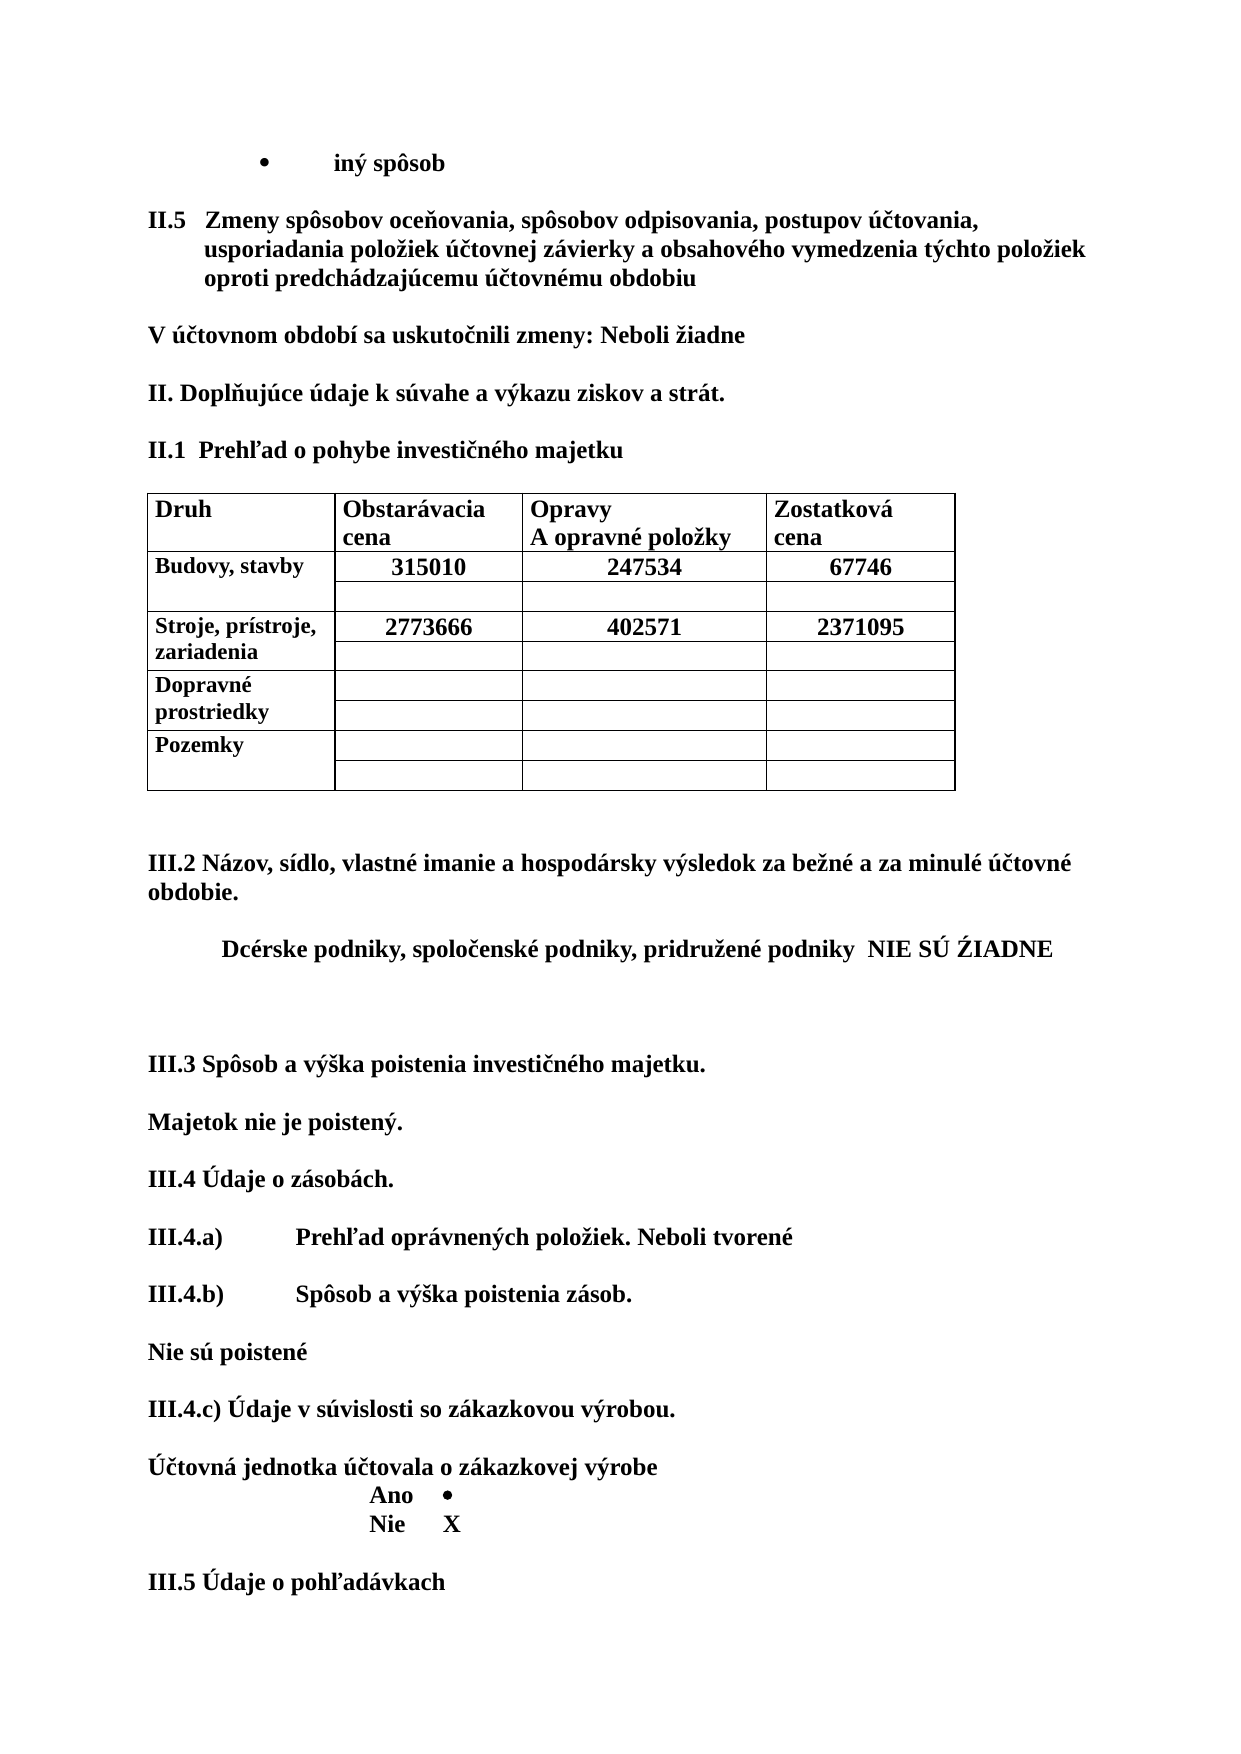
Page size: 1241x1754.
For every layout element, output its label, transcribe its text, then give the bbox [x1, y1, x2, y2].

table_cell 402571 [523, 612, 766, 641]
text III.3 Spôsob a výška poistenia investičného majetku. [148, 1049, 1141, 1078]
table_cell [767, 761, 954, 789]
text Účtovná jednotka účtovala o zákazkovej výrobe [148, 1452, 1141, 1481]
text Nie X [148, 1509, 1141, 1538]
text III.4.b) Spôsob a výška poistenia zásob. [148, 1279, 1141, 1308]
text Nie sú poistené [148, 1337, 1141, 1366]
text III.4.a) Prehľad oprávnených položiek. Neboli tvorené [148, 1222, 1141, 1251]
table_cell [523, 642, 766, 670]
text Dcérske podniky, spoločenské podniky, pridružené podniky NIE SÚ ŹIADNE [148, 934, 1141, 963]
table_cell [336, 671, 522, 700]
table_cell Dopravné prostriedky [148, 671, 334, 730]
table_cell [336, 761, 522, 789]
table_cell [767, 582, 954, 611]
text V účtovnom období sa uskutočnili zmeny: Neboli žiadne [148, 320, 1093, 349]
table_header Obstarávacia cena [336, 494, 522, 551]
table_header Druh [148, 494, 334, 551]
table_cell [523, 671, 766, 700]
table_cell [523, 582, 766, 611]
table_header Opravy A opravné položky [523, 494, 766, 551]
text II. Doplňujúce údaje k súvahe a výkazu ziskov a strát. [148, 378, 1093, 406]
table_cell [767, 701, 954, 730]
text III.4 Údaje o zásobách. [148, 1164, 1141, 1193]
table_cell 315010 [336, 552, 522, 581]
table_cell 247534 [523, 552, 766, 581]
table_cell 2371095 [767, 612, 954, 641]
table_cell [336, 701, 522, 730]
table_cell [523, 761, 766, 789]
table_cell 2773666 [336, 612, 522, 641]
table_cell [767, 731, 954, 760]
text Ano  [148, 1481, 1141, 1509]
table_cell [336, 582, 522, 611]
table_cell Stroje, prístroje, zariadenia [148, 612, 334, 670]
table_cell 67746 [767, 552, 954, 581]
table_cell Pozemky [148, 731, 334, 789]
text III.2 Názov, sídlo, vlastné imanie a hospodársky výsledok za bežné a za minulé účtovné obdobie. [148, 848, 1141, 906]
table_cell [523, 701, 766, 730]
list iný spôsob [260, 148, 1093, 176]
table_cell [523, 731, 766, 760]
text III.4.c) Údaje v súvislosti so zákazkovou výrobou. [148, 1394, 1141, 1423]
text II.5 Zmeny spôsobov oceňovania, spôsobov odpisovania, postupov účtovania, [148, 205, 1093, 234]
table_cell [767, 642, 954, 670]
table_header Zostatková cena [767, 494, 954, 551]
text usporiadania položiek účtovnej závierky a obsahového vymedzenia týchto položiek oproti predchádzajúcemu účtovnému obdobiu [204, 234, 1093, 291]
text II.1 Prehľad o pohybe investičného majetku [148, 435, 1093, 464]
table_cell [336, 731, 522, 760]
table_cell Budovy, stavby [148, 552, 334, 611]
text III.5 Údaje o pohľadávkach [148, 1567, 1141, 1596]
table_cell [336, 642, 522, 670]
text Majetok nie je poistený. [148, 1107, 1141, 1136]
table_cell [767, 671, 954, 700]
